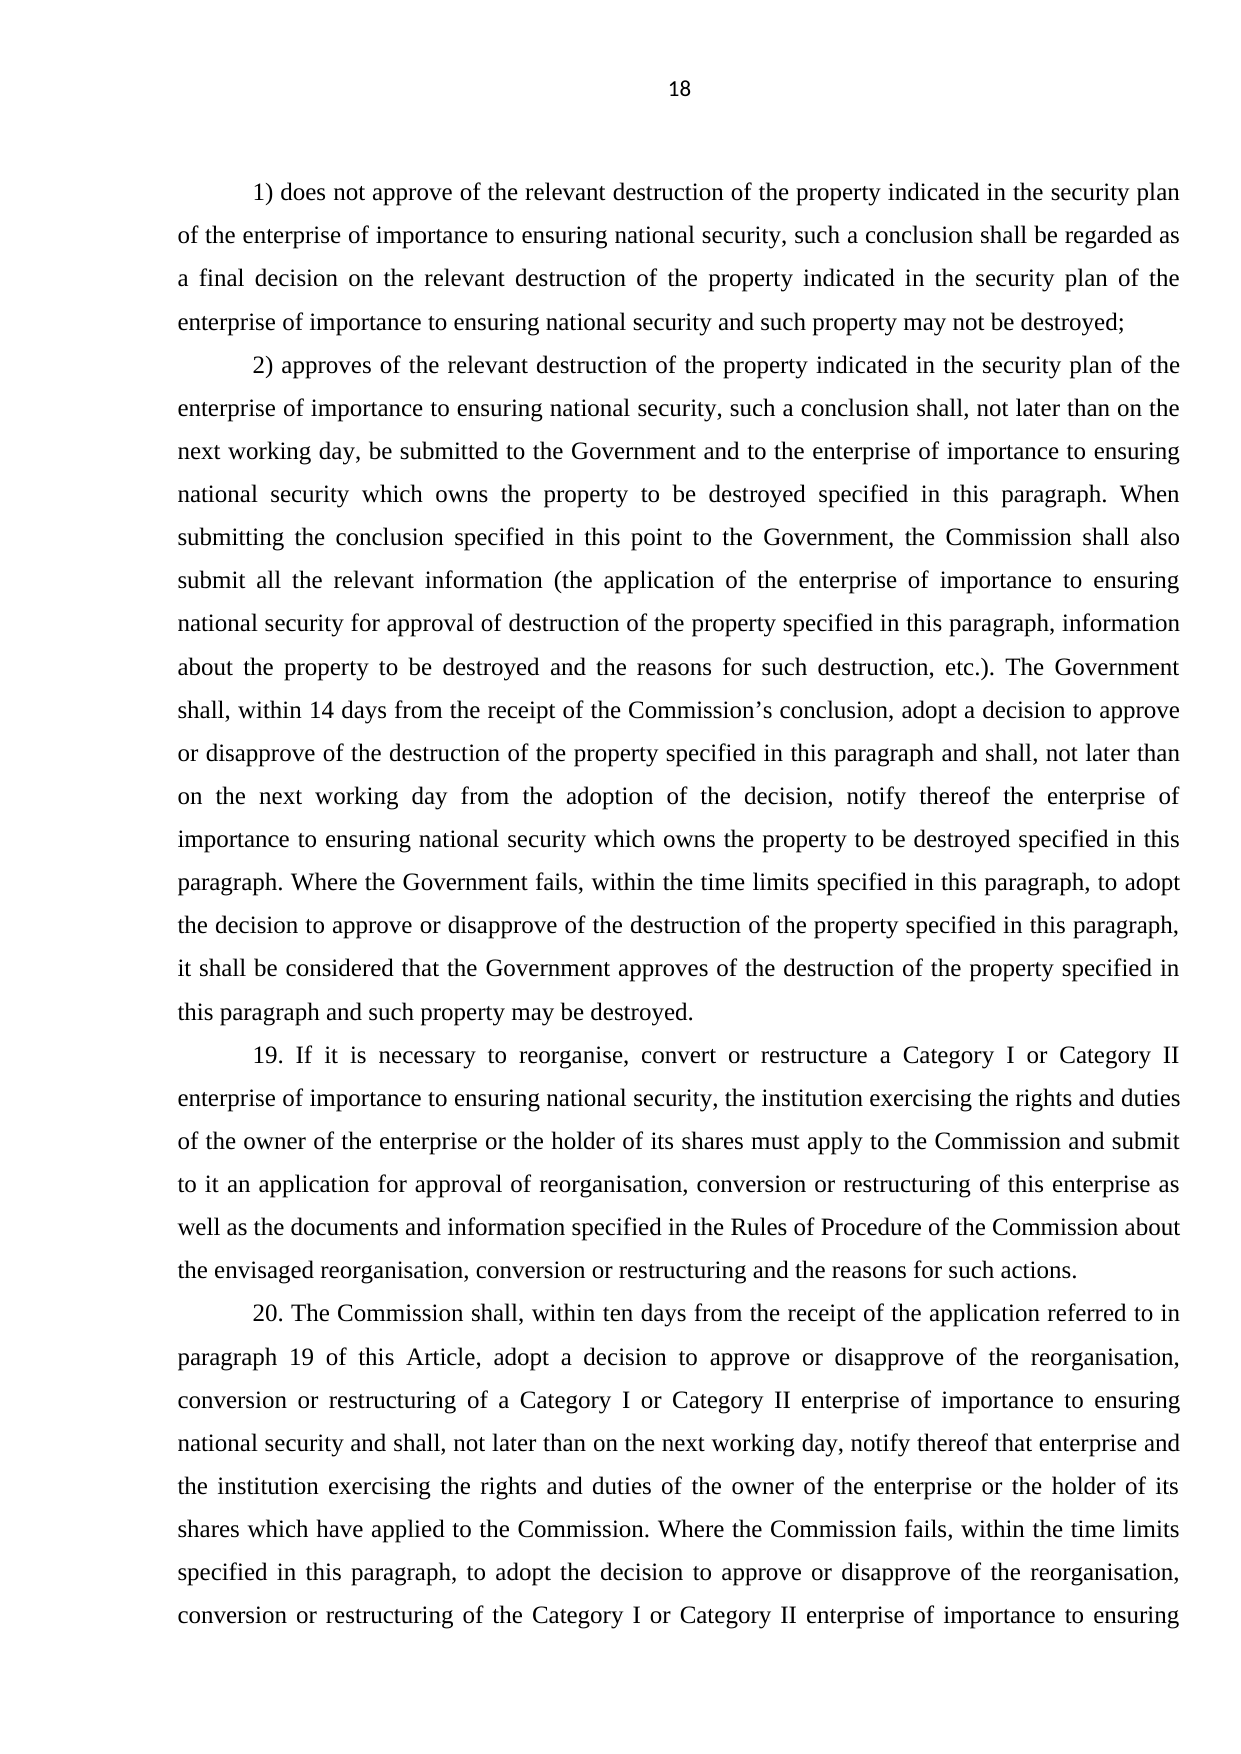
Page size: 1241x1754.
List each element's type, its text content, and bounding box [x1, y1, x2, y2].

text 20. The Commission shall, within ten days from the receipt of the application referred to in paragraph 19 of this Article, adopt a decision to approve or disapprove of the reorganisation, conversion or restructuring of a Category I or Category II enterprise of importance to ensuring national security and shall, not later than on the next working day, notify thereof that enterprise and the institution exercising the rights and duties of the owner of the enterprise or the holder of its shares which have applied to the Commission. Where the Commission fails, within the time limits specified in this paragraph, to adopt the decision to approve or disapprove of the reorganisation, conversion or restructuring of the Category I or Category II enterprise of importance to ensuring [177, 1298, 1181, 1629]
text 19. If it is necessary to reorganise, convert or restructure a Category I or Category II enterprise of importance to ensuring national security, the institution exercising the rights and duties of the owner of the enterprise or the holder of its shares must apply to the Commission and submit to it an application for approval of reorganisation, conversion or restructuring of this enterprise as well as the documents and information specified in the Rules of Procedure of the Commission about the envisaged reorganisation, conversion or restructuring and the reasons for such actions. [177, 1040, 1181, 1284]
text 1) does not approve of the relevant destruction of the property indicated in the security plan of the enterprise of importance to ensuring national security, such a conclusion shall be regarded as a final decision on the relevant destruction of the property indicated in the security plan of the enterprise of importance to ensuring national security and such property may not be destroyed; [177, 177, 1181, 335]
text 2) approves of the relevant destruction of the property indicated in the security plan of the enterprise of importance to ensuring national security, such a conclusion shall, not later than on the next working day, be submitted to the Government and to the enterprise of importance to ensuring national security which owns the property to be destroyed specified in this paragraph. When submitting the conclusion specified in this point to the Government, the Commission shall also submit all the relevant information (the application of the enterprise of importance to ensuring national security for approval of destruction of the property specified in this paragraph, information about the property to be destroyed and the reasons for such destruction, etc.). The Government shall, within 14 days from the receipt of the Commission’s conclusion, adopt a decision to approve or disapprove of the destruction of the property specified in this paragraph and shall, not later than on the next working day from the adoption of the decision, notify thereof the enterprise of importance to ensuring national security which owns the property to be destroyed specified in this paragraph. Where the Government fails, within the time limits specified in this paragraph, to adopt the decision to approve or disapprove of the destruction of the property specified in this paragraph, it shall be considered that the Government approves of the destruction of the property specified in this paragraph and such property may be destroyed. [177, 350, 1181, 1025]
